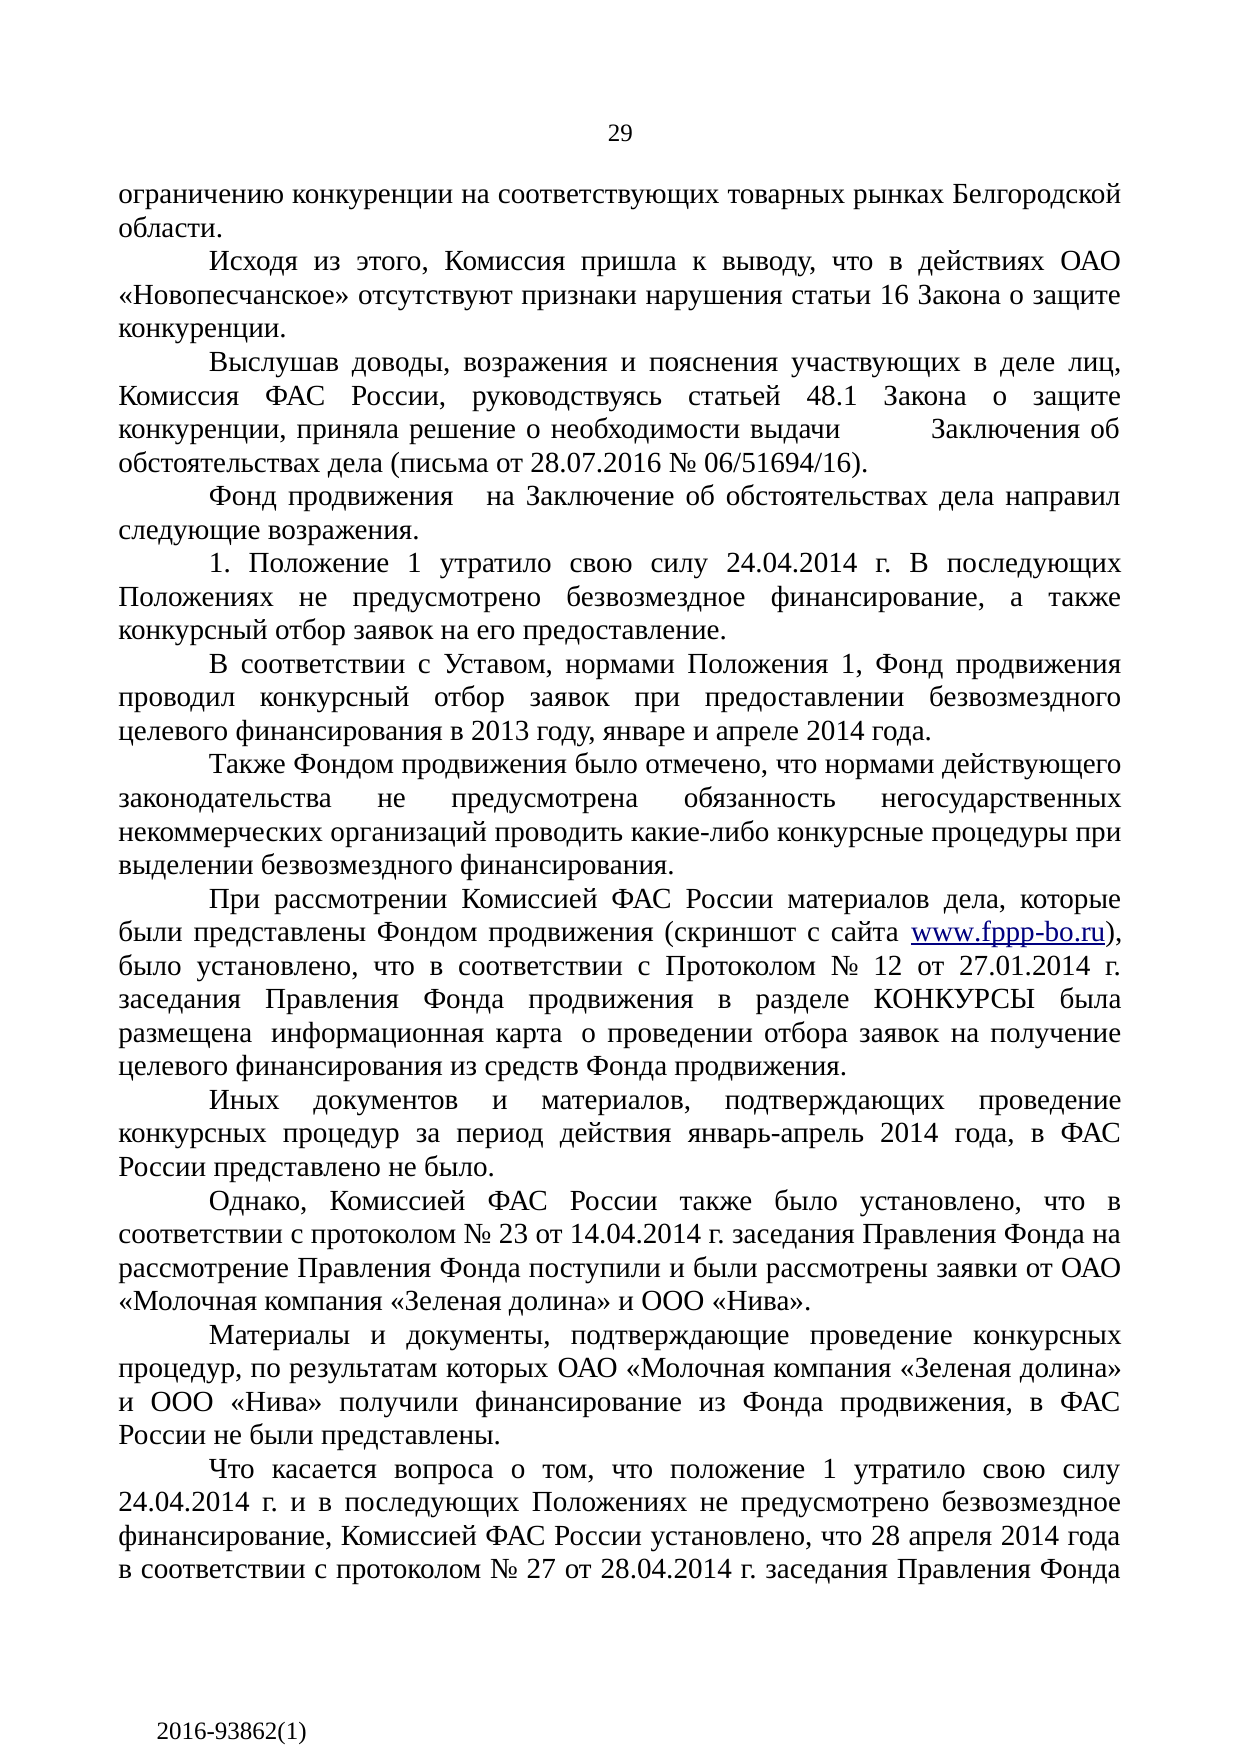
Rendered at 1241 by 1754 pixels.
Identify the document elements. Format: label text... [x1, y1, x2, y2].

text ограничению конкуренции на соответствующих товарных рынках Белгородской области. [118, 176, 1122, 243]
text Материалы и документы, подтверждающие проведение конкурсных процедур, по результатам которых ОАО «Молочная компания «Зеленая долина» и ООО «Нива» получили финансирование из Фонда продвижения, в ФАС России не были представлены. [118, 1317, 1122, 1451]
text Исходя из этого, Комиссия пришла к выводу, что в действиях ОАО «Новопесчанское» отсутствуют признаки нарушения статьи 16 Закона о защите конкуренции. [118, 243, 1122, 344]
text Выслушав доводы, возражения и пояснения участвующих в деле лиц, Комиссия ФАС России, руководствуясь статьей 48.1 Закона о защите конкуренции, приняла решение о необходимости выдачи Заключения об обстоятельствах дела (письма от 28.07.2016 № 06/51694/16). [118, 344, 1122, 478]
text При рассмотрении Комиссией ФАС России материалов дела, которые были представлены Фондом продвижения (скриншот с сайта www.fppp-bo.ru), было установлено, что в соответствии с Протоколом № 12 от 27.01.2014 г. заседания Правления Фонда продвижения в разделе КОНКУРСЫ была размещена информационная карта о проведении отбора заявок на получение целевого финансирования из средств Фонда продвижения. [118, 881, 1122, 1082]
text Однако, Комиссией ФАС России также было установлено, что в соответствии с протоколом № 23 от 14.04.2014 г. заседания Правления Фонда на рассмотрение Правления Фонда поступили и были рассмотрены заявки от ОАО «Молочная компания «Зеленая долина» и ООО «Нива». [118, 1183, 1122, 1317]
text Иных документов и материалов, подтверждающих проведение конкурсных процедур за период действия январь-апрель 2014 года, в ФАС России представлено не было. [118, 1082, 1122, 1183]
text Также Фондом продвижения было отмечено, что нормами действующего законодательства не предусмотрена обязанность негосударственных некоммерческих организаций проводить какие-либо конкурсные процедуры при выделении безвозмездного финансирования. [118, 747, 1122, 881]
text 1. Положение 1 утратило свою силу 24.04.2014 г. В последующих Положениях не предусмотрено безвозмездное финансирование, а также конкурсный отбор заявок на его предоставление. [118, 545, 1122, 646]
text Что касается вопроса о том, что положение 1 утратило свою силу 24.04.2014 г. и в последующих Положениях не предусмотрено безвозмездное финансирование, Комиссией ФАС России установлено, что 28 апреля 2014 года в соответствии с протоколом № 27 от 28.04.2014 г. заседания Правления Фонда [118, 1451, 1122, 1585]
text Фонд продвижения на Заключение об обстоятельствах дела направил следующие возражения. [118, 478, 1122, 545]
text В соответствии с Уставом, нормами Положения 1, Фонд продвижения проводил конкурсный отбор заявок при предоставлении безвозмездного целевого финансирования в 2013 году, январе и апреле 2014 года. [118, 646, 1122, 747]
